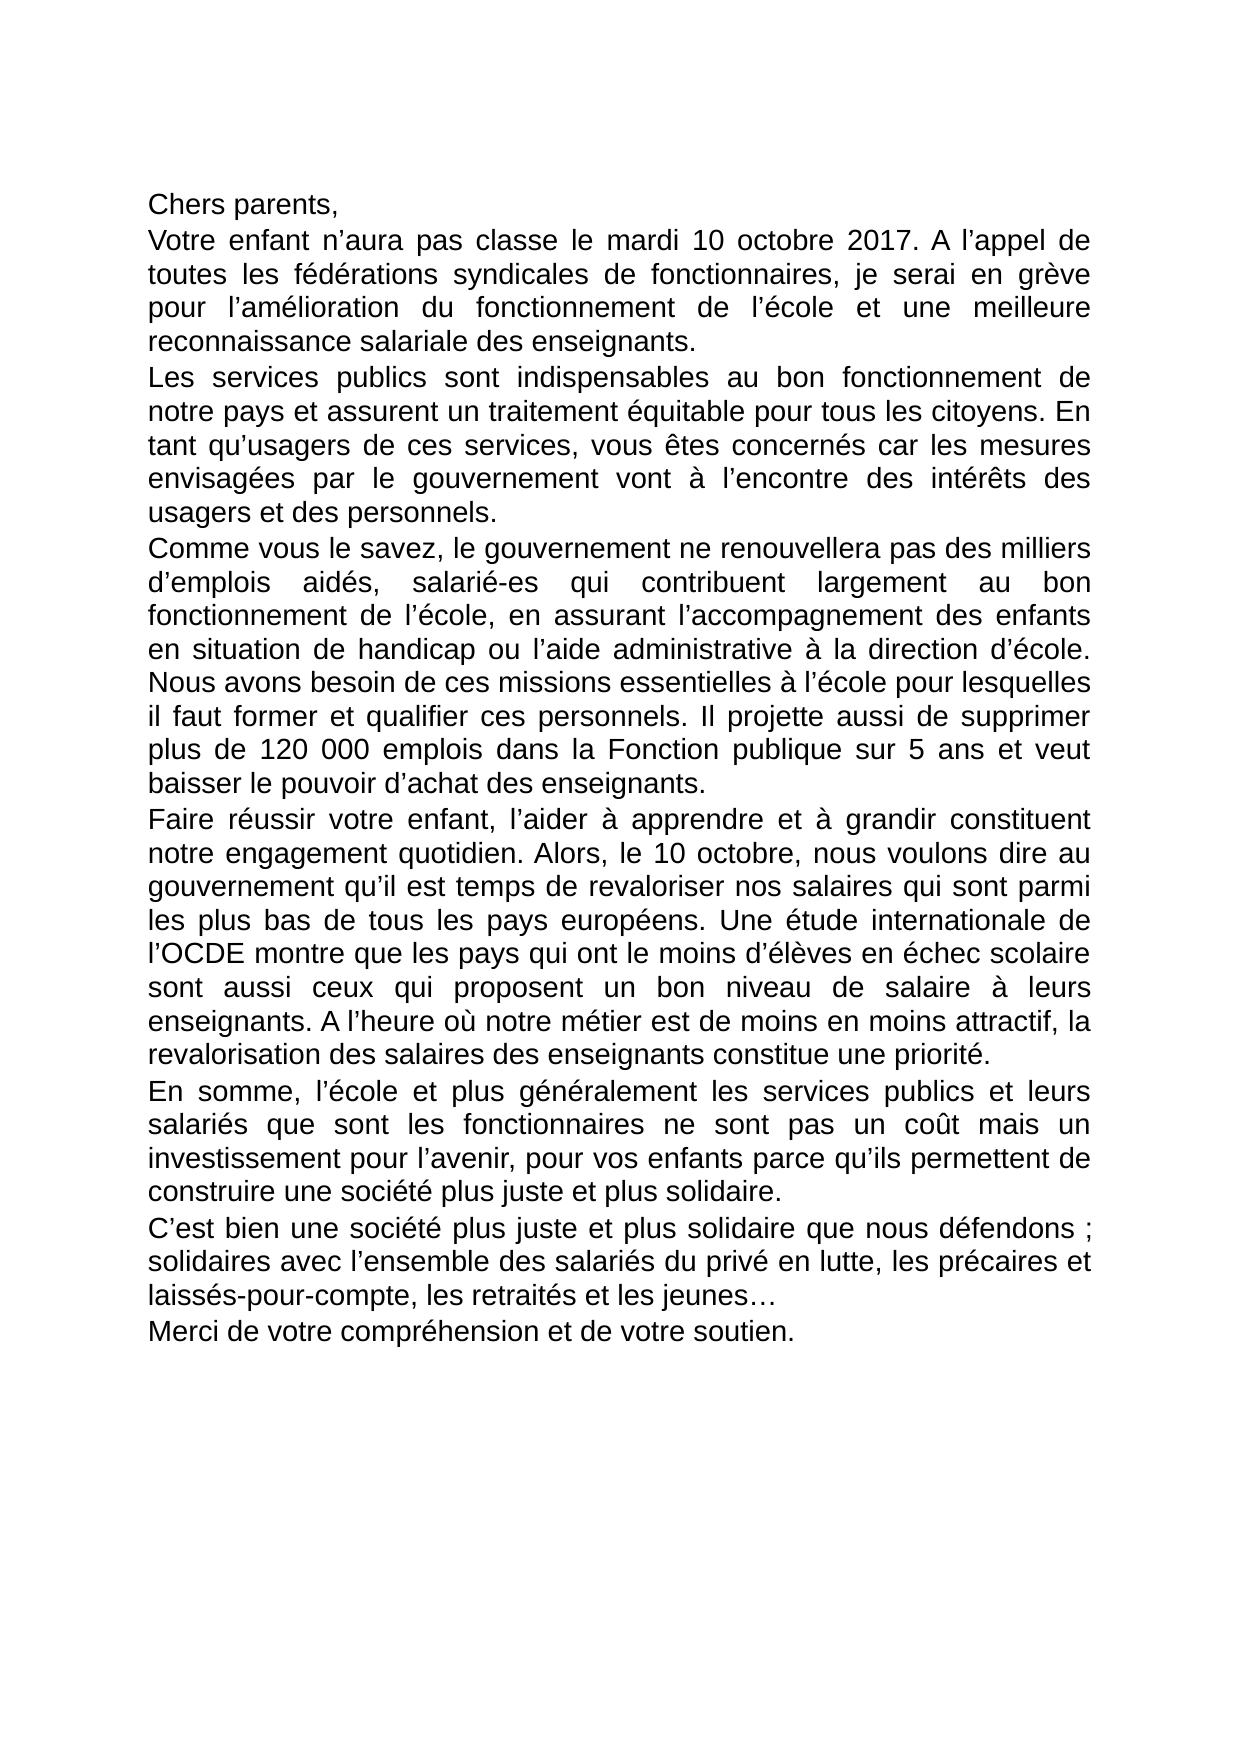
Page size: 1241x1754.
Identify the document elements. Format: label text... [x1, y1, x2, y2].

text Chers parents, [148, 187, 1093, 221]
text C’est bien une société plus juste et plus solidaire que nous défendons ; solidaires avec l’ensemble des salariés du privé en lutte, les précaires et laissés-pour-compte, les retraités et les jeunes… [148, 1211, 1093, 1311]
text Les services publics sont indispensables au bon fonctionnement de notre pays et assurent un traitement équitable pour tous les citoyens. En tant qu’usagers de ces services, vous êtes concernés car les mesures envisagées par le gouvernement vont à l’encontre des intérêts des usagers et des personnels. [148, 361, 1093, 528]
text Merci de votre compréhension et de votre soutien. [148, 1314, 1093, 1348]
text Comme vous le savez, le gouvernement ne renouvellera pas des milliers d’emplois aidés, salarié-es qui contribuent largement au bon fonctionnement de l’école, en assurant l’accompagnement des enfants en situation de handicap ou l’aide administrative à la direction d’école. Nous avons besoin de ces missions essentielles à l’école pour lesquelles il faut former et qualifier ces personnels. Il projette aussi de supprimer plus de 120 000 emplois dans la Fonction publique sur 5 ans et veut baisser le pouvoir d’achat des enseignants. [148, 531, 1093, 799]
text Faire réussir votre enfant, l’aider à apprendre et à grandir constituent notre engagement quotidien. Alors, le 10 octobre, nous voulons dire au gouvernement qu’il est temps de revaloriser nos salaires qui sont parmi les plus bas de tous les pays européens. Une étude internationale de l’OCDE montre que les pays qui ont le moins d’élèves en échec scolaire sont aussi ceux qui proposent un bon niveau de salaire à leurs enseignants. A l’heure où notre métier est de moins en moins attractif, la revalorisation des salaires des enseignants constitue une priorité. [148, 802, 1093, 1071]
text En somme, l’école et plus généralement les services publics et leurs salariés que sont les fonctionnaires ne sont pas un coût mais un investissement pour l’avenir, pour vos enfants parce qu’ils permettent de construire une société plus juste et plus solidaire. [148, 1074, 1093, 1208]
text Votre enfant n’aura pas classe le mardi 10 octobre 2017. A l’appel de toutes les fédérations syndicales de fonctionnaires, je serai en grève pour l’amélioration du fonctionnement de l’école et une meilleure reconnaissance salariale des enseignants. [148, 223, 1093, 358]
